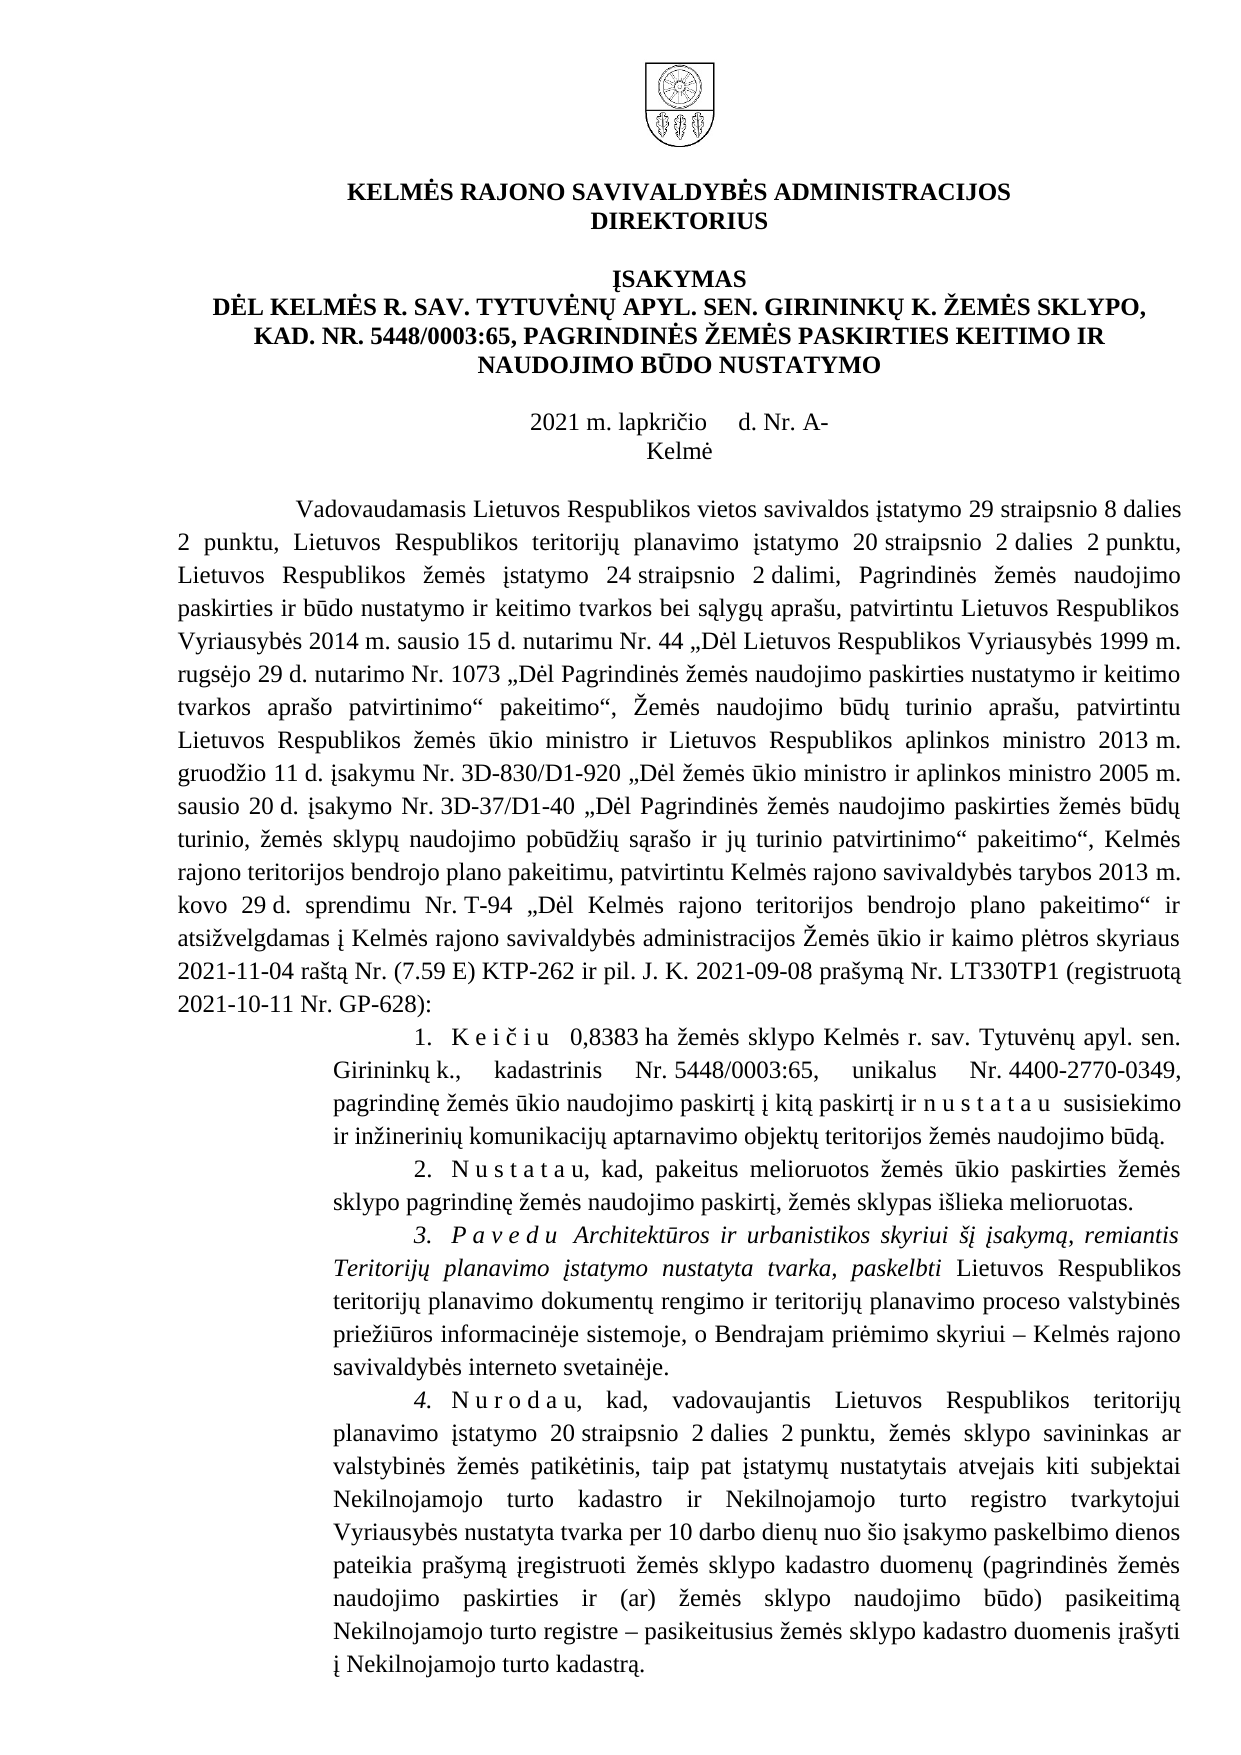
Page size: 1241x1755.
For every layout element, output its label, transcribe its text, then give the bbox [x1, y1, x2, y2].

subtitle DĖL KELMĖS R. SAV. TYTUVĖNŲ APYL. SEN. GIRININKŲ K. ŽEMĖS SKLYPO, KAD. NR. 5448/0003:65, PAGRINDINĖS ŽEMĖS PASKIRTIES KEITIMO IR NAUDOJIMO BŪDO NUSTATYMO [177, 292, 1181, 379]
text Kelmė [177, 436, 1181, 465]
text Vadovaudamasis Lietuvos Respublikos vietos savivaldos įstatymo 29 straipsnio 8 dalies 2 punktu, Lietuvos Respublikos teritorijų planavimo įstatymo 20 straipsnio 2 dalies 2 punktu, Lietuvos Respublikos žemės įstatymo 24 straipsnio 2 dalimi, Pagrindinės žemės naudojimo paskirties ir būdo nustatymo ir keitimo tvarkos bei sąlygų aprašu, patvirtintu Lietuvos Respublikos Vyriausybės 2014 m. sausio 15 d. nutarimu Nr. 44 „Dėl Lietuvos Respublikos Vyriausybės 1999 m. rugsėjo 29 d. nutarimo Nr. 1073 „Dėl Pagrindinės žemės naudojimo paskirties nustatymo ir keitimo tvarkos aprašo patvirtinimo“ pakeitimo“, Žemės naudojimo būdų turinio aprašu, patvirtintu Lietuvos Respublikos žemės ūkio ministro ir Lietuvos Respublikos aplinkos ministro 2013 m. gruodžio 11 d. įsakymu Nr. 3D-830/D1-920 „Dėl žemės ūkio ministro ir aplinkos ministro 2005 m. sausio 20 d. įsakymo Nr. 3D-37/D1-40 „Dėl Pagrindinės žemės naudojimo paskirties žemės būdų turinio, žemės sklypų naudojimo pobūdžių sąrašo ir jų turinio patvirtinimo“ pakeitimo“, Kelmės rajono teritorijos bendrojo plano pakeitimu, patvirtintu Kelmės rajono savivaldybės tarybos 2013 m. kovo 29 d. sprendimu Nr. T-94 „Dėl Kelmės rajono teritorijos bendrojo plano pakeitimo“ ir atsižvelgdamas į Kelmės rajono savivaldybės administracijos Žemės ūkio ir kaimo plėtros skyriaus 2021-11-04 raštą Nr. (7.59 E) KTP-262 ir pil. J. K. 2021-09-08 prašymą Nr. LT330TP1 (registruotą 2021-10-11 Nr. GP-628): [177, 494, 1181, 1018]
list Pavedu Architektūros ir urbanistikos skyriui šį įsakymą, remiantis Teritorijų planavimo įstatymo nustatyta tvarka, paskelbti Lietuvos Respublikos teritorijų planavimo dokumentų rengimo ir teritorijų planavimo proceso valstybinės priežiūros informacinėje sistemoje, o Bendrajam priėmimo skyriui – Kelmės rajono savivaldybės interneto svetainėje. [295, 1220, 1181, 1381]
list Nurodau, kad, vadovaujantis Lietuvos Respublikos teritorijų planavimo įstatymo 20 straipsnio 2 dalies 2 punktu, žemės sklypo savininkas ar valstybinės žemės patikėtinis, taip pat įstatymų nustatytais atvejais kiti subjektai Nekilnojamojo turto kadastro ir Nekilnojamojo turto registro tvarkytojui Vyriausybės nustatyta tvarka per 10 darbo dienų nuo šio įsakymo paskelbimo dienos pateikia prašymą įregistruoti žemės sklypo kadastro duomenų (pagrindinės žemės naudojimo paskirties ir (ar) žemės sklypo naudojimo būdo) pasikeitimą Nekilnojamojo turto registre – pasikeitusius žemės sklypo kadastro duomenis įrašyti į Nekilnojamojo turto kadastrą. [295, 1385, 1181, 1678]
subtitle KELMĖS RAJONO SAVIVALDYBĖS ADMINISTRACIJOS [177, 177, 1181, 206]
list Nustatau, kad, pakeitus melioruotos žemės ūkio paskirties žemės sklypo pagrindinę žemės naudojimo paskirtį, žemės sklypas išlieka melioruotas. [295, 1154, 1181, 1216]
text 2021 m. lapkričio d. Nr. A- [177, 407, 1181, 436]
list Keičiu 0,8383 ha žemės sklypo Kelmės r. sav. Tytuvėnų apyl. sen. Girininkų k., kadastrinis Nr. 5448/0003:65, unikalus Nr. 4400-2770-0349, pagrindinę žemės ūkio naudojimo paskirtį į kitą paskirtį ir nustatau susisiekimo ir inžinerinių komunikacijų aptarnavimo objektų teritorijos žemės naudojimo būdą. [295, 1022, 1181, 1150]
text ĮSAKYMAS [177, 264, 1181, 292]
text DIREKTORIUS [177, 206, 1181, 235]
